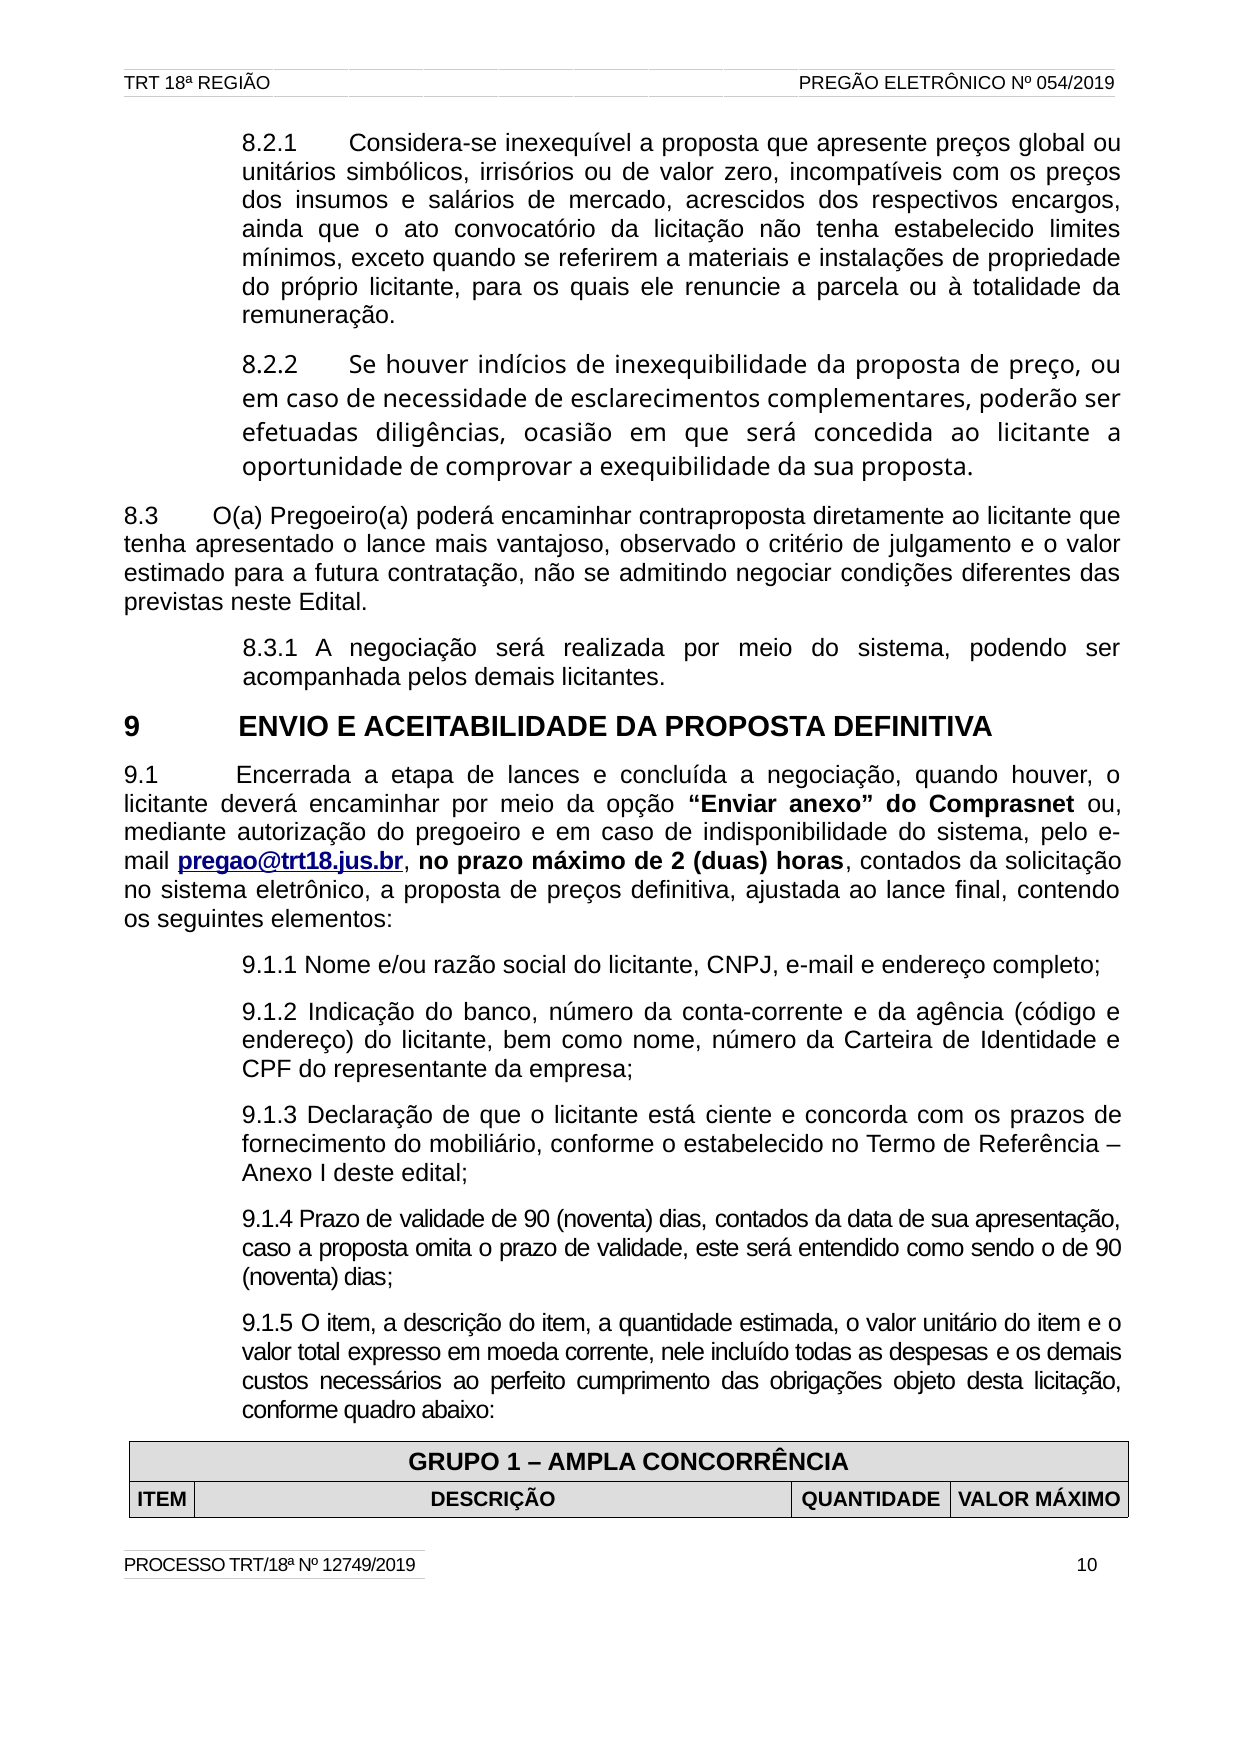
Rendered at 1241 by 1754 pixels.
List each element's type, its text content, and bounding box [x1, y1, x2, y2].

text 9 ENVIO E ACEITABILIDADE DA PROPOSTA DEFINITIVA [123, 709, 1122, 742]
text 9.1.1 Nome e/ou razão social do licitante, CNPJ, e-mail e endereço completo; [242, 950, 1122, 979]
list 9.1.3 Declaração de que o licitante está ciente e concorda com os prazos de fornecimento do mobiliário, conforme o estabelecido no Termo de Referência – Anexo I deste edital; [242, 1101, 1122, 1187]
text 8.3.1 A negociação será realizada por meio do sistema, podendo ser acompanhada pelos demais licitantes. [242, 633, 1122, 691]
text 8.3 O(a) Pregoeiro(a) poderá encaminhar contraproposta diretamente ao licitante que tenha apresentado o lance mais vantajoso, observado o critério de julgamento e o valor estimado para a futura contratação, não se admitindo negociar condições diferentes das previstas neste Edital. [123, 501, 1122, 616]
table_cell DESCRIÇÃO [195, 1482, 791, 1517]
table_cell VALOR MÁXIMO [951, 1482, 1128, 1517]
text 9.1 Encerrada a etapa de lances e concluída a negociação, quando houver, o licitante deverá encaminhar por meio da opção “Enviar anexo” do Comprasnet ou, mediante autorização do pregoeiro e em caso de indisponibilidade do sistema, pelo e-mail pregao@trt18.jus.br, no prazo máximo de 2 (duas) horas, contados da solicitação no sistema eletrônico, a proposta de preços definitiva, ajustada ao lance final, contendo os seguintes elementos: [123, 760, 1122, 932]
list 9.1.5 O item, a descrição do item, a quantidade estimada, o valor unitário do item e o valor total expresso em moeda corrente, nele incluído todas as despesas e os demais custos necessários ao perfeito cumprimento das obrigações objeto desta licitação, conforme quadro abaixo: [242, 1308, 1122, 1423]
text 8.2.2 Se houver indícios de inexequibilidade da proposta de preço, ou em caso de necessidade de esclarecimentos complementares, poderão ser efetuadas diligências, ocasião em que será concedida ao licitante a oportunidade de comprovar a exequibilidade da sua proposta. [242, 347, 1122, 483]
table_cell QUANTIDADE [792, 1482, 950, 1517]
text 8.2.1 Considera-se inexequível a proposta que apresente preços global ou unitários simbólicos, irrisórios ou de valor zero, incompatíveis com os preços dos insumos e salários de mercado, acrescidos dos respectivos encargos, ainda que o ato convocatório da licitação não tenha estabelecido limites mínimos, exceto quando se referirem a materiais e instalações de propriedade do próprio licitante, para os quais ele renuncie a parcela ou à totalidade da remuneração. [242, 128, 1122, 329]
list 9.1.4 Prazo de validade de 90 (noventa) dias, contados da data de sua apresentação, caso a proposta omita o prazo de validade, este será entendido como sendo o de 90 (noventa) dias; [242, 1204, 1122, 1291]
list 9.1.2 Indicação do banco, número da conta-corrente e da agência (código e endereço) do licitante, bem como nome, número da Carteira de Identidade e CPF do representante da empresa; [242, 997, 1122, 1083]
table_cell ITEM [130, 1482, 194, 1517]
table_header GRUPO 1 – AMPLA CONCORRÊNCIA [130, 1442, 1128, 1481]
